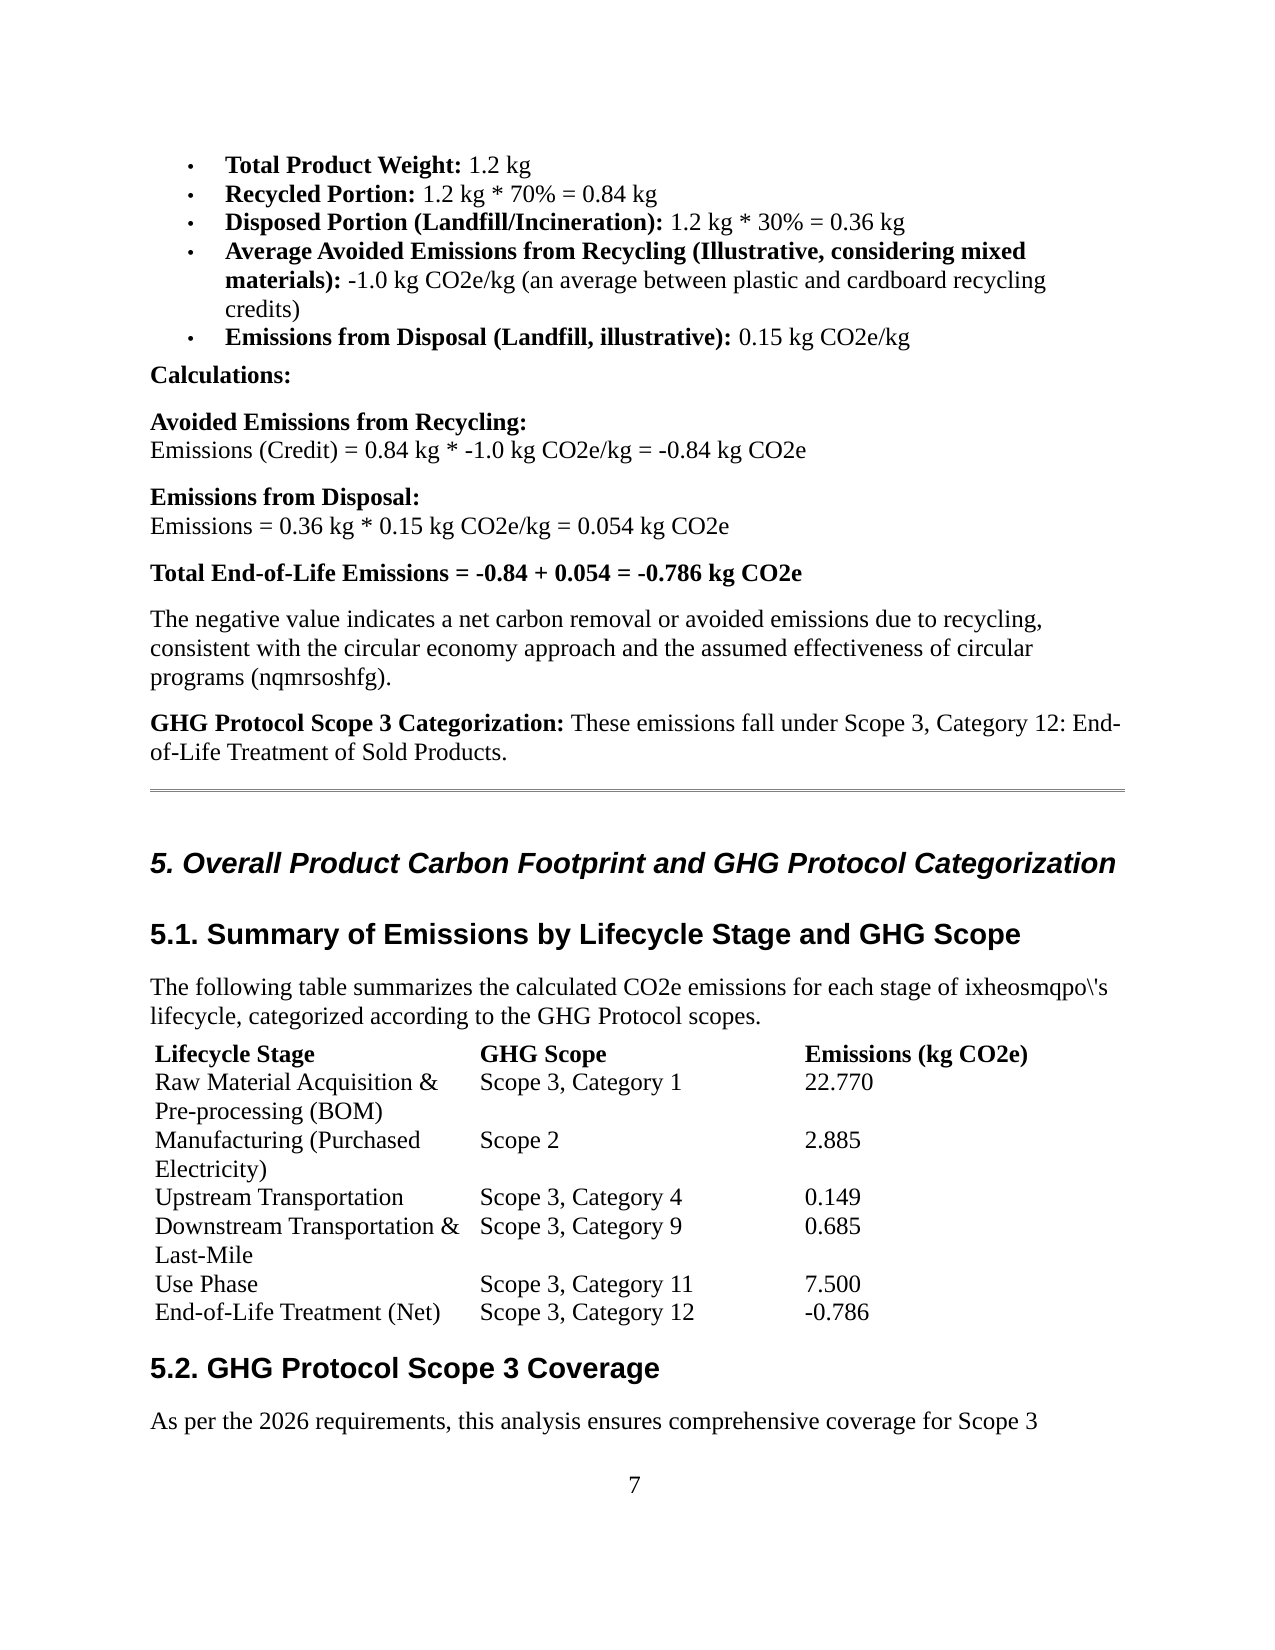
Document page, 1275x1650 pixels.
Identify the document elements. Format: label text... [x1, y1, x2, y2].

text Calculations: [150, 360, 1125, 389]
table_cell Downstream Transportation & Last-Mile [150, 1211, 475, 1269]
subtitle 5.1. Summary of Emissions by Lifecycle Stage and GHG Scope [150, 917, 1125, 951]
table_cell Use Phase [150, 1269, 475, 1297]
table_cell Scope 3, Category 1 [475, 1068, 800, 1125]
subtitle 5. Overall Product Carbon Footprint and GHG Protocol Categorization [150, 846, 1125, 880]
table_cell 2.885 [800, 1125, 1125, 1182]
text GHG Protocol Scope 3 Categorization: These emissions fall under Scope 3, Category 12: End-of-Life Treatment of Sold Products. [150, 708, 1125, 766]
table_cell Scope 3, Category 11 [475, 1269, 800, 1297]
table_cell 22.770 [800, 1068, 1125, 1125]
subtitle 5.2. GHG Protocol Scope 3 Coverage [150, 1351, 1125, 1385]
table_cell 0.685 [800, 1211, 1125, 1269]
table_cell 7.500 [800, 1269, 1125, 1297]
list Disposed Portion (Landfill/Incineration): 1.2 kg * 30% = 0.36 kg [187, 207, 1125, 236]
text As per the 2026 requirements, this analysis ensures comprehensive coverage for Scope 3 [150, 1406, 1125, 1435]
table_cell Scope 3, Category 12 [475, 1298, 800, 1326]
text Avoided Emissions from Recycling: Emissions (Credit) = 0.84 kg * -1.0 kg CO2e/kg = -0.84 kg CO2e [150, 407, 1125, 464]
table_header Emissions (kg CO2e) [800, 1039, 1125, 1067]
table_cell 0.149 [800, 1183, 1125, 1211]
table_cell Raw Material Acquisition & Pre-processing (BOM) [150, 1068, 475, 1125]
table_cell Scope 3, Category 9 [475, 1211, 800, 1269]
list Total Product Weight: 1.2 kg [187, 150, 1125, 179]
text The negative value indicates a net carbon removal or avoided emissions due to recycling, consistent with the circular economy approach and the assumed effectiveness of circular programs (nqmrsoshfg). [150, 604, 1125, 691]
text Total End-of-Life Emissions = -0.84 + 0.054 = -0.786 kg CO2e [150, 558, 1125, 586]
table_header GHG Scope [475, 1039, 800, 1067]
text The following table summarizes the calculated CO2e emissions for each stage of ixheosmqpo\'s lifecycle, categorized according to the GHG Protocol scopes. [150, 972, 1125, 1030]
table_cell Upstream Transportation [150, 1183, 475, 1211]
table_cell End-of-Life Treatment (Net) [150, 1298, 475, 1326]
table_cell Manufacturing (Purchased Electricity) [150, 1125, 475, 1182]
table_cell Scope 2 [475, 1125, 800, 1182]
list Recycled Portion: 1.2 kg * 70% = 0.84 kg [187, 179, 1125, 207]
table_header Lifecycle Stage [150, 1039, 475, 1067]
table_cell Scope 3, Category 4 [475, 1183, 800, 1211]
table_cell -0.786 [800, 1298, 1125, 1326]
list Average Avoided Emissions from Recycling (Illustrative, considering mixed materials): -1.0 kg CO2e/kg (an average between plastic and cardboard recycling credits) [187, 236, 1125, 322]
list Emissions from Disposal (Landfill, illustrative): 0.15 kg CO2e/kg [187, 322, 1125, 351]
text Emissions from Disposal: Emissions = 0.36 kg * 0.15 kg CO2e/kg = 0.054 kg CO2e [150, 482, 1125, 540]
